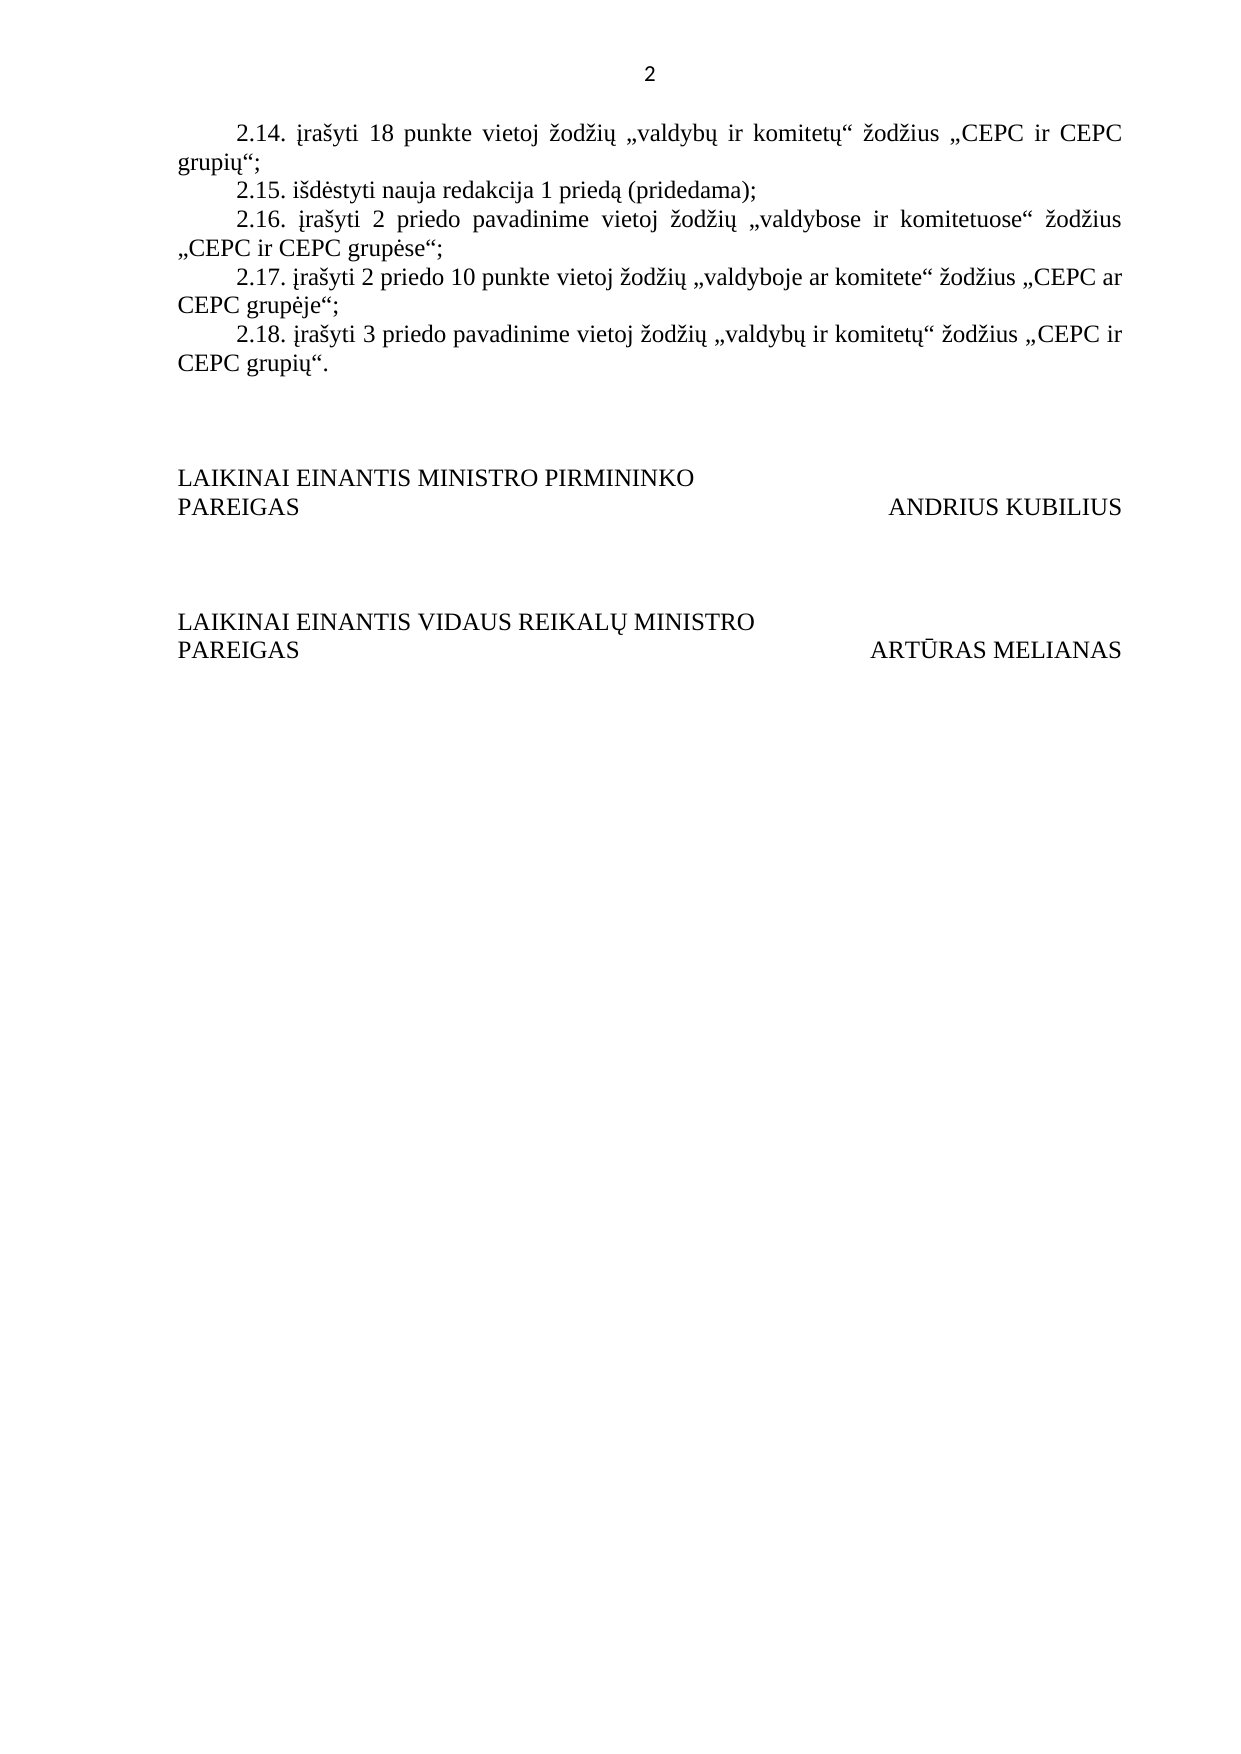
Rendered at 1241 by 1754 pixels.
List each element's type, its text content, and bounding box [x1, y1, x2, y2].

text 2.17. įrašyti 2 priedo 10 punkte vietoj žodžių „valdyboje ar komitete“ žodžius „CEPC ar CEPC grupėje“; [177, 262, 1122, 319]
text 2.15. išdėstyti nauja redakcija 1 priedą (pridedama); [177, 176, 1122, 204]
text 2.18. įrašyti 3 priedo pavadinime vietoj žodžių „valdybų ir komitetų“ žodžius „CEPC ir CEPC grupių“. [177, 319, 1122, 377]
text LAIKINAI EINANTIS MINISTRO PIRMININKO [177, 463, 1122, 492]
text 2.14. įrašyti 18 punkte vietoj žodžių „valdybų ir komitetų“ žodžius „CEPC ir CEPC grupių“; [177, 118, 1122, 176]
text PAREIGAS ARTŪRAS MELIANAS [177, 636, 1122, 664]
text PAREIGAS ANDRIUS KUBILIUS [177, 492, 1122, 521]
text LAIKINAI EINANTIS VIDAUS REIKALŲ MINISTRO [177, 607, 1122, 636]
text 2.16. įrašyti 2 priedo pavadinime vietoj žodžių „valdybose ir komitetuose“ žodžius „CEPC ir CEPC grupėse“; [177, 204, 1122, 262]
